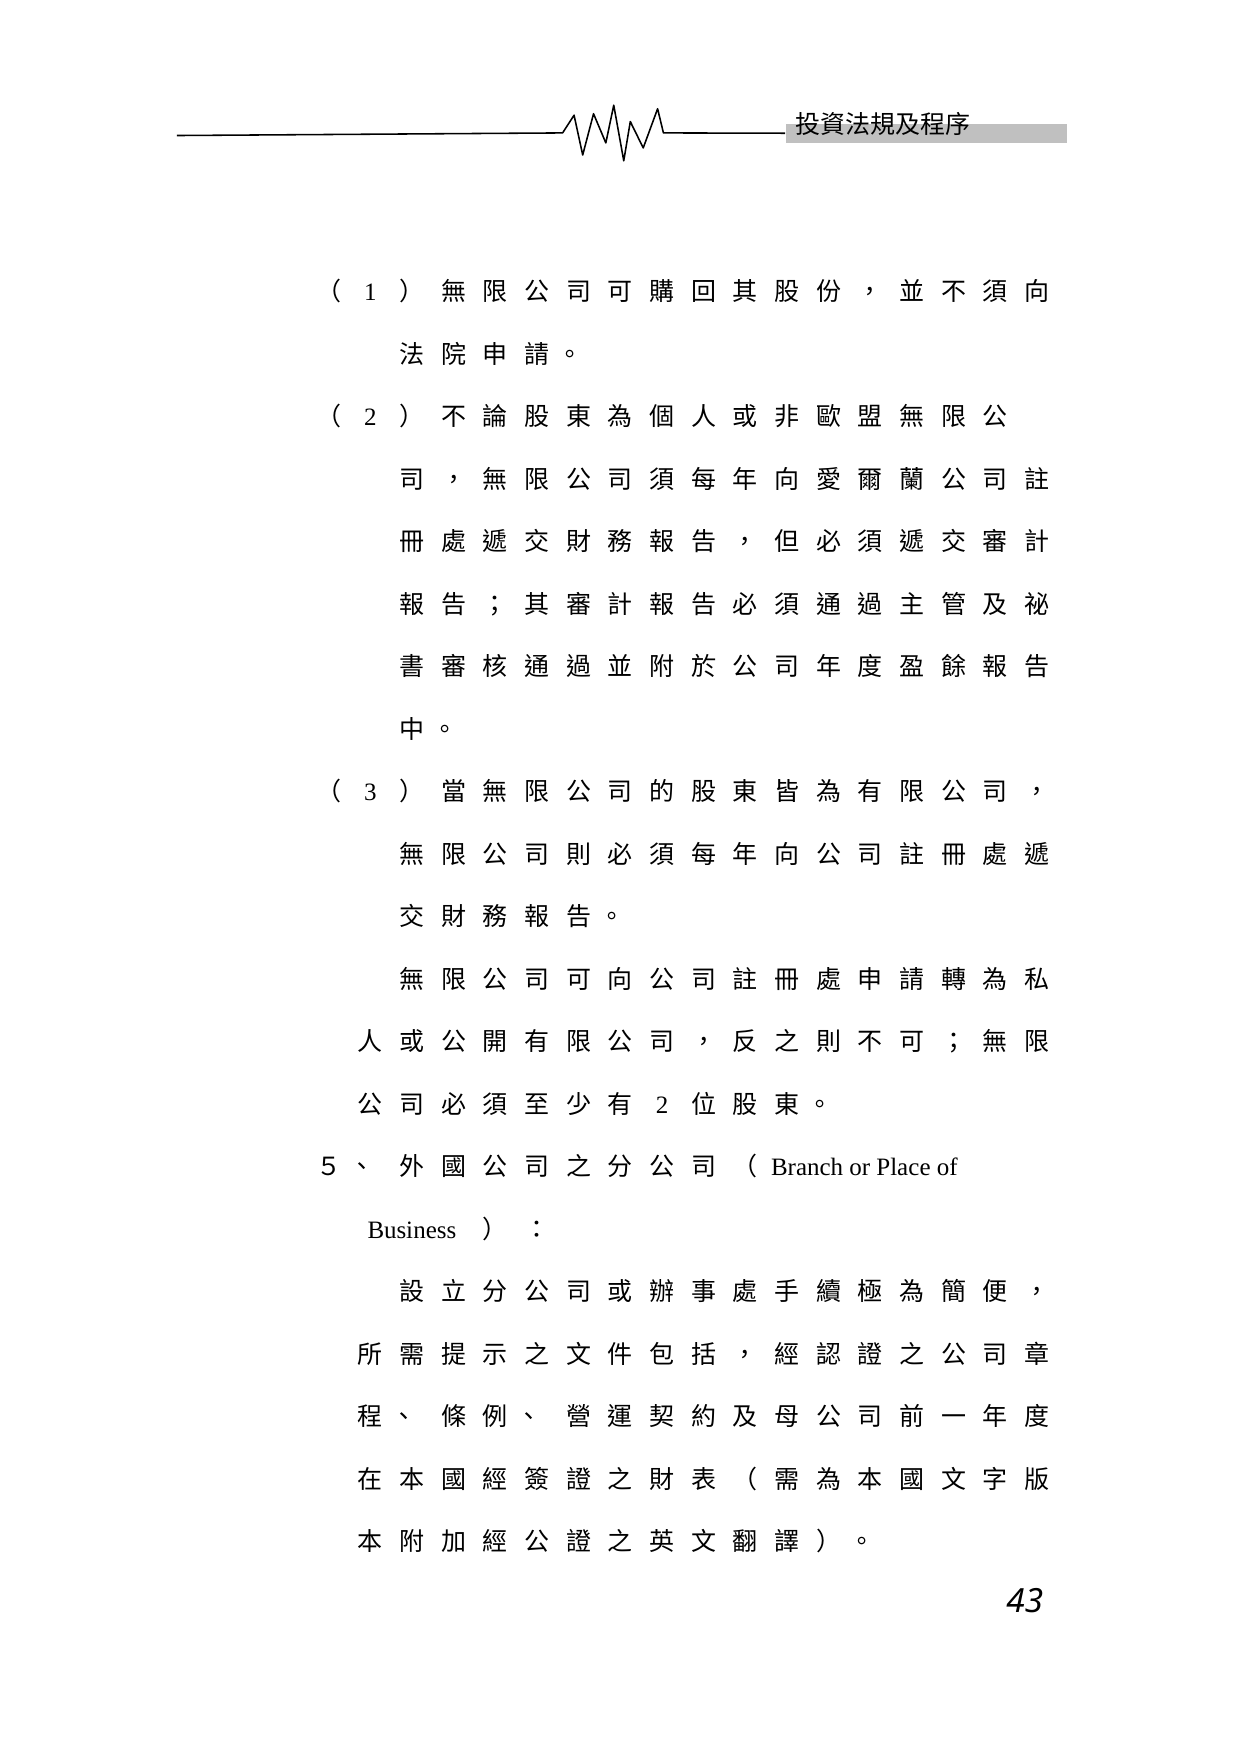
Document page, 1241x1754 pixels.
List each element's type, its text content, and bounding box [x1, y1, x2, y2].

text 設立分公司或辦事處手續極為簡便，所需提示之文件包括，經認證之公司章程、條例、營運契約及母公司前一年度在本國經簽證之財表（需為本國文字版本附加經公證之英文翻譯）。 [330, 1250, 1058, 1563]
text （3）當無限公司的股東皆為有限公司，無限公司則必須每年向公司註冊處遞交財務報告。 [306, 750, 1058, 938]
text （1）無限公司可購回其股份，並不須向法院申請。 [306, 250, 1058, 375]
text ５、外國公司之分公司（Branch or Place of Business）： [281, 1125, 1058, 1250]
text （2）不論股東為個人或非歐盟無限公司，無限公司須每年向愛爾蘭公司註冊處遞交財務報告，但必須遞交審計報告；其審計報告必須通過主管及祕書審核通過並附於公司年度盈餘報告中。 [306, 375, 1058, 750]
text 無限公司可向公司註冊處申請轉為私人或公開有限公司，反之則不可；無限公司必須至少有2位股東。 [330, 938, 1058, 1125]
